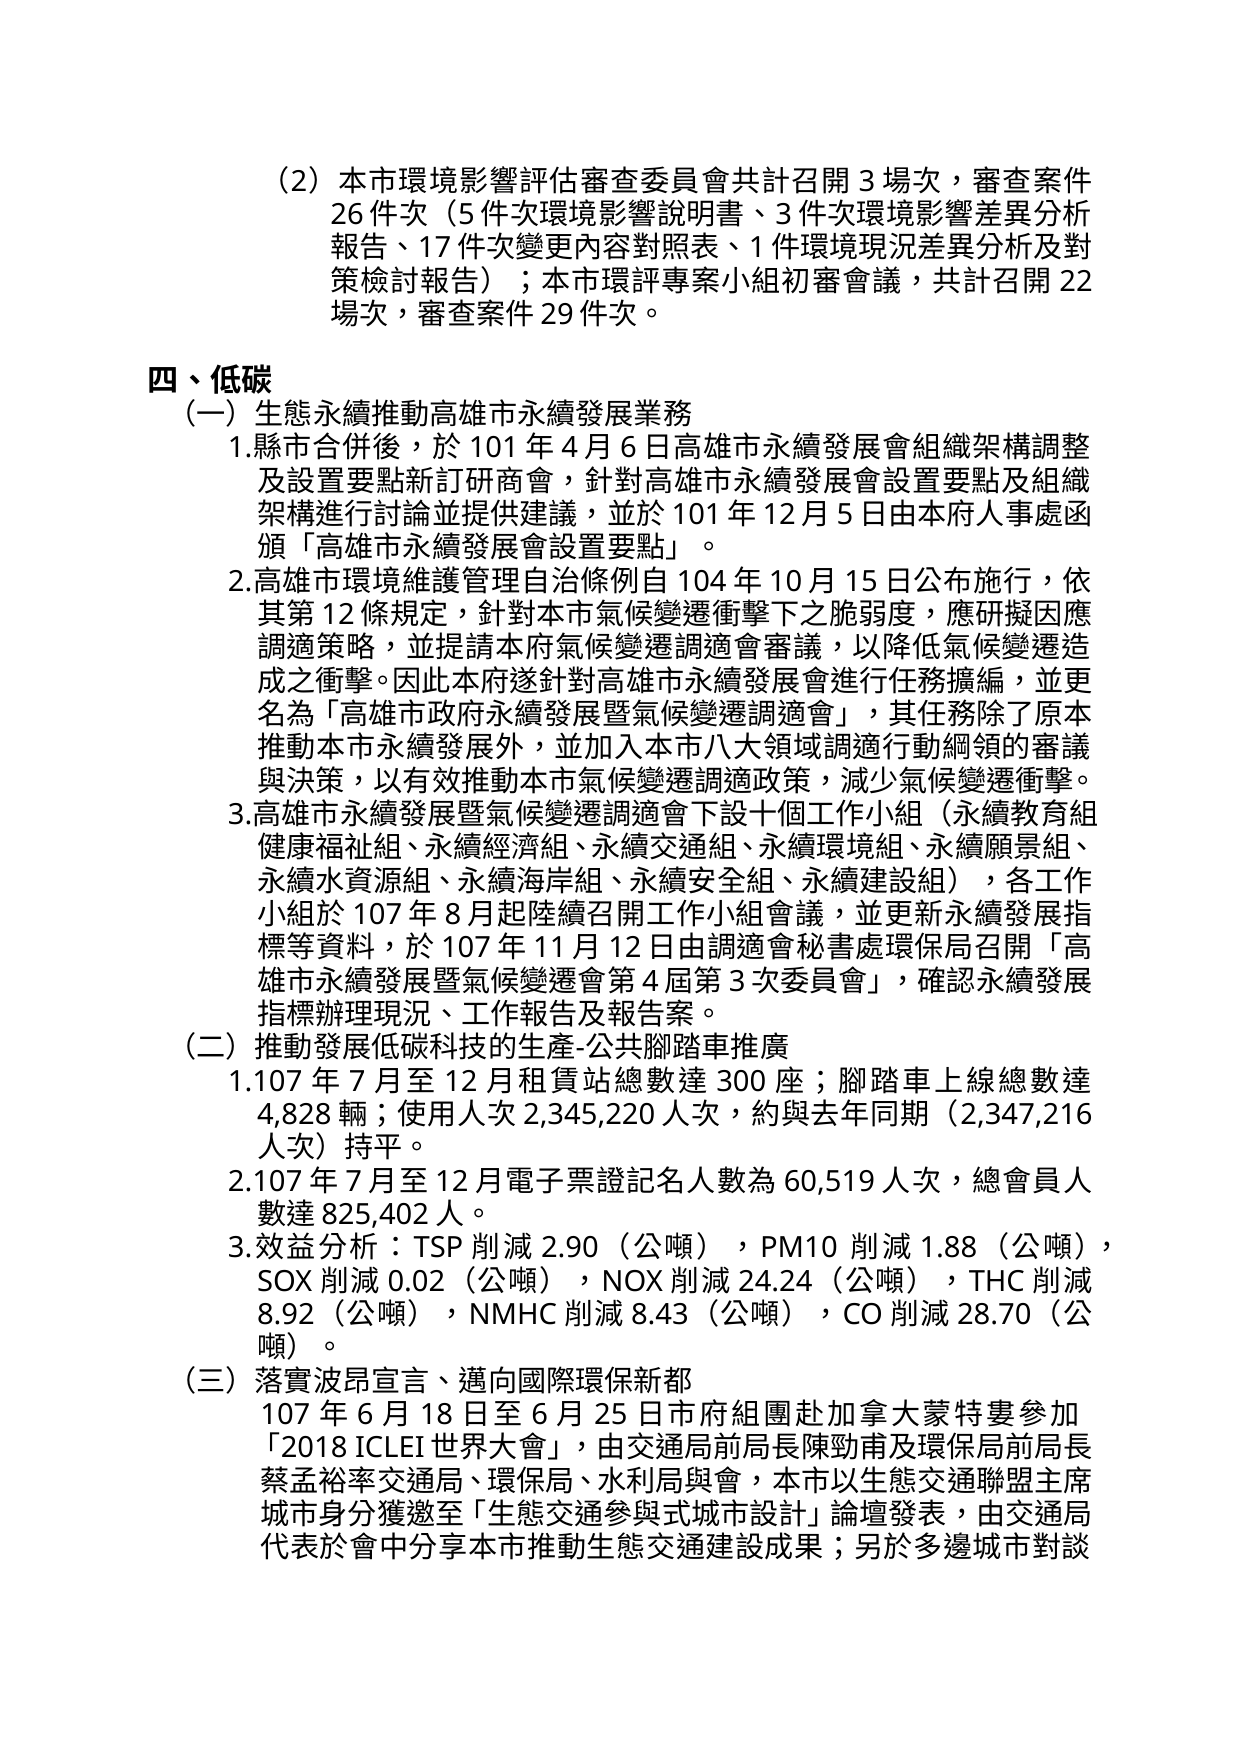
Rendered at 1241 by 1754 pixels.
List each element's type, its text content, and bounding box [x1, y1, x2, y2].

text 1.縣市合併後，於101年4月6日高雄市永續發展會組織架構調整及設置要點新訂研商會，針對高雄市永續發展會設置要點及組織架構進行討論並提供建議，並於101年12月5日由本府人事處函頒「高雄市永續發展會設置要點」。 [228, 431, 1092, 564]
text （二）推動發展低碳科技的生產-公共腳踏車推廣 [148, 1031, 1092, 1064]
text （一）生態永續推動高雄市永續發展業務 [148, 398, 1092, 431]
text 2.107年7月至12月電子票證記名人數為60,519人次，總會員人數達825,402人。 [228, 1164, 1092, 1231]
text 107年6月18日至6月25日市府組團赴加拿大蒙特婁參加「2018 ICLEI世界大會」，由交通局前局長陳勁甫及環保局前局長蔡孟裕率交通局、環保局、水利局與會，本市以生態交通聯盟主席城市身分獲邀至「生態交通參與式城市設計」論壇發表，由交通局代表於會中分享本市推動生態交通建設成果；另於多邊城市對談中，由環保局及水利局分別發表「高雄市的氣候變遷作為」及「發展高雄再生水產業循環經濟」。 [260, 1398, 1092, 1564]
text （三）落實波昂宣言、邁向國際環保新都 [148, 1364, 1092, 1398]
text 1.107年7月至12月租賃站總數達300座；腳踏車上線總數達4,828輛；使用人次2,345,220人次，約與去年同期（2,347,216人次）持平。 [228, 1064, 1092, 1164]
text 四、低碳 [148, 364, 1092, 398]
text 3.高雄市永續發展暨氣候變遷調適會下設十個工作小組（永續教育組、健康福祉組、永續經濟組、永續交通組、永續環境組、永續願景組、永續水資源組、永續海岸組、永續安全組、永續建設組），各工作小組於107年8月起陸續召開工作小組會議，並更新永續發展指標等資料，於107年11月12日由調適會秘書處環保局召開「高雄市永續發展暨氣候變遷會第4屆第3次委員會」，確認永續發展指標辦理現況、工作報告及報告案。 [228, 798, 1092, 1031]
text 2.高雄市環境維護管理自治條例自104年10月15日公布施行，依其第12條規定，針對本市氣候變遷衝擊下之脆弱度，應研擬因應調適策略，並提請本府氣候變遷調適會審議，以降低氣候變遷造成之衝擊。因此本府遂針對高雄市永續發展會進行任務擴編，並更名為「高雄市政府永續發展暨氣候變遷調適會」，其任務除了原本推動本市永續發展外，並加入本市八大領域調適行動綱領的審議與決策，以有效推動本市氣候變遷調適政策，減少氣候變遷衝擊。 [228, 564, 1092, 798]
text 3.效益分析：TSP削減2.90（公噸），PM10 削減1.88（公噸），SOX削減0.02（公噸），NOX削減24.24（公噸），THC削減8.92（公噸），NMHC削減8.43（公噸），CO削減28.70（公噸）。 [228, 1231, 1092, 1364]
text （2）本市環境影響評估審查委員會共計召開3場次，審查案件26件次（5件次環境影響說明書、3件次環境影響差異分析報告、17件次變更內容對照表、1件環境現況差異分析及對策檢討報告）；本市環評專案小組初審會議，共計召開22場次，審查案件29件次。 [260, 164, 1092, 331]
